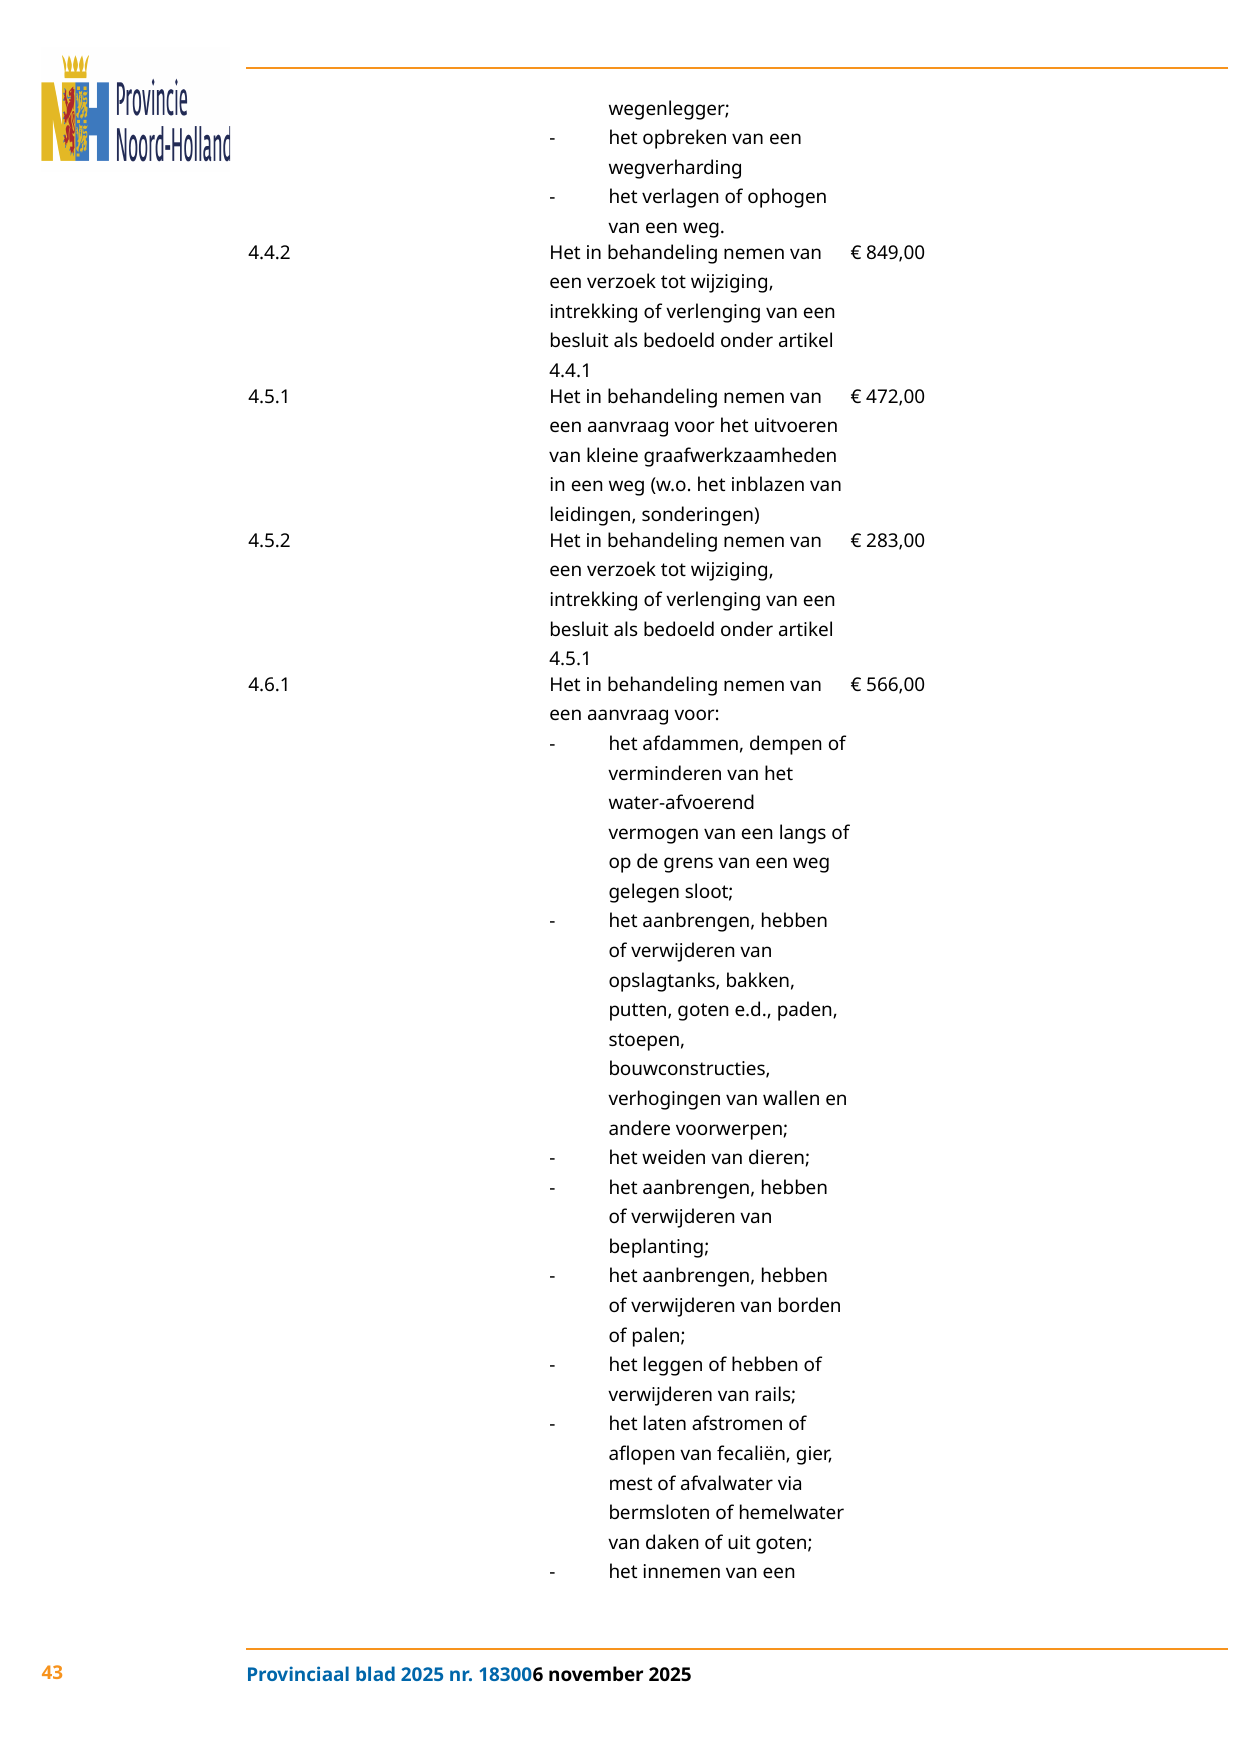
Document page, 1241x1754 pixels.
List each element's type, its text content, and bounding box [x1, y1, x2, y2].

table_cell € 283,00 [850, 527, 1152, 671]
table_cell Het in behandeling nemen van een verzoek tot wijziging, intrekking of verlenging van een besluit als bedoeld onder artikel 4.5.1 [549, 527, 850, 671]
table_cell 4.5.2 [248, 527, 549, 671]
table_cell wegenlegger; het opbreken van een wegverharding het verlagen of ophogen van een weg. [549, 95, 850, 239]
table_cell 4.4.2 [248, 239, 549, 383]
picture [41, 47, 231, 172]
table_cell Het in behandeling nemen van een aanvraag voor het uitvoeren van kleine graafwerkzaamheden in een weg (w.o. het inblazen van leidingen, sonderingen) [549, 383, 850, 527]
table_cell [248, 95, 549, 239]
table_cell € 472,00 [850, 383, 1152, 527]
table_cell [850, 95, 1152, 239]
table_cell € 849,00 [850, 239, 1152, 383]
table_cell Het in behandeling nemen van een aanvraag voor: het afdammen, dempen of verminderen van het water-afvoerend vermogen van een langs of op de grens van een weg gelegen sloot; het aanbrengen, hebben of verwijderen van opslagtanks, bakken, putten, goten e.d., paden, stoepen, bouwconstructies, verhogingen van wallen en andere voorwerpen; het weiden van dieren; het aanbrengen, hebben of verwijderen van beplanting; het aanbrengen, hebben of verwijderen van borden of palen; het leggen of hebben of verwijderen van rails; het laten afstromen of aflopen van fecaliën, gier, mest of afvalwater via bermsloten of hemelwater van daken of uit goten; het innemen van een [549, 671, 850, 1584]
table_cell 4.6.1 [248, 671, 549, 1584]
table_cell € 566,00 [850, 671, 1152, 1584]
table_cell 4.5.1 [248, 383, 549, 527]
table_cell Het in behandeling nemen van een verzoek tot wijziging, intrekking of verlenging van een besluit als bedoeld onder artikel 4.4.1 [549, 239, 850, 383]
